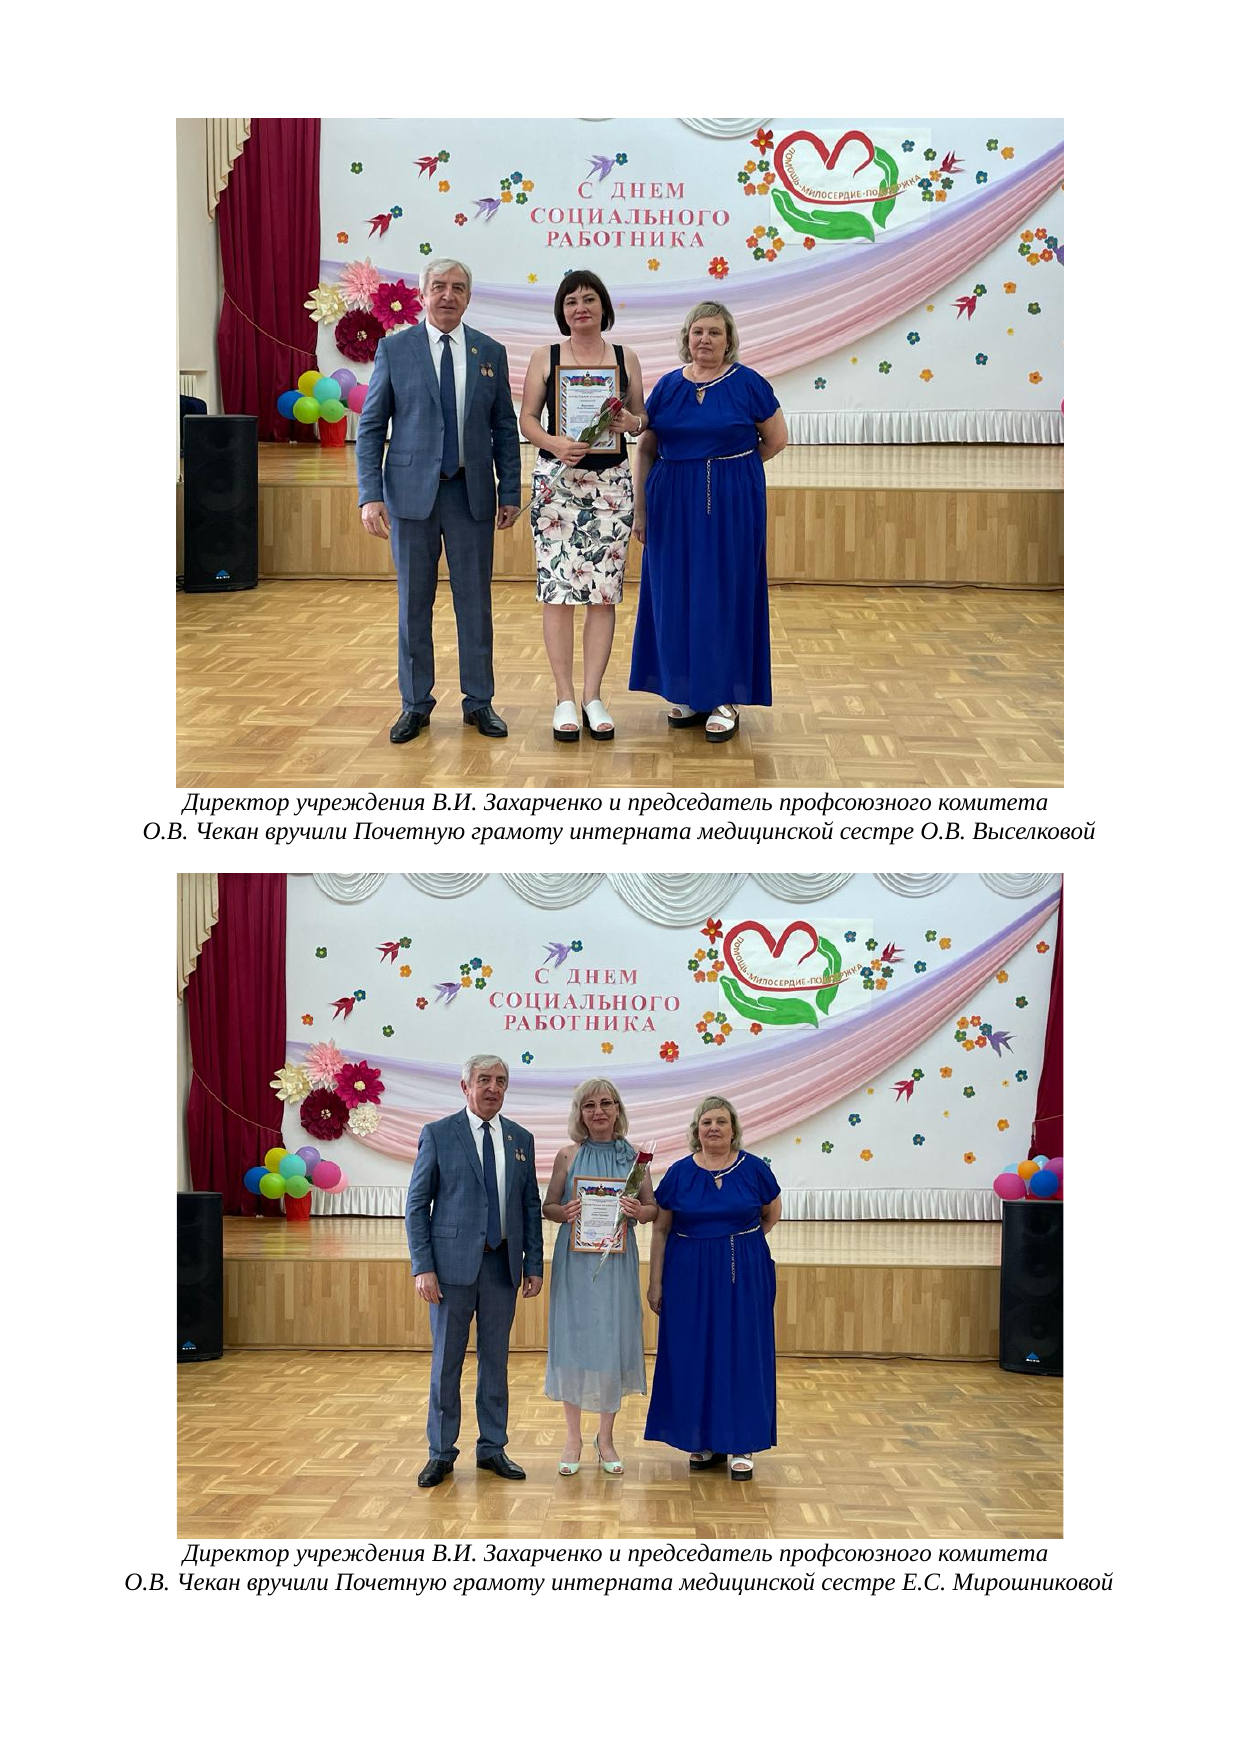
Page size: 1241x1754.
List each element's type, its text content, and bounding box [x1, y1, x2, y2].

text Директор учреждения В.И. Захарченко и председатель профсоюзного комитета [118, 118, 1122, 816]
picture [176, 118, 1064, 788]
text Директор учреждения В.И. Захарченко и председатель профсоюзного комитета [118, 873, 1122, 1567]
text О.В. Чекан вручили Почетную грамоту интерната медицинской сестре О.В. Выселковой [118, 816, 1122, 845]
text О.В. Чекан вручили Почетную грамоту интерната медицинской сестре Е.С. Мирошниковой [118, 1567, 1122, 1596]
picture [176, 873, 1064, 1539]
